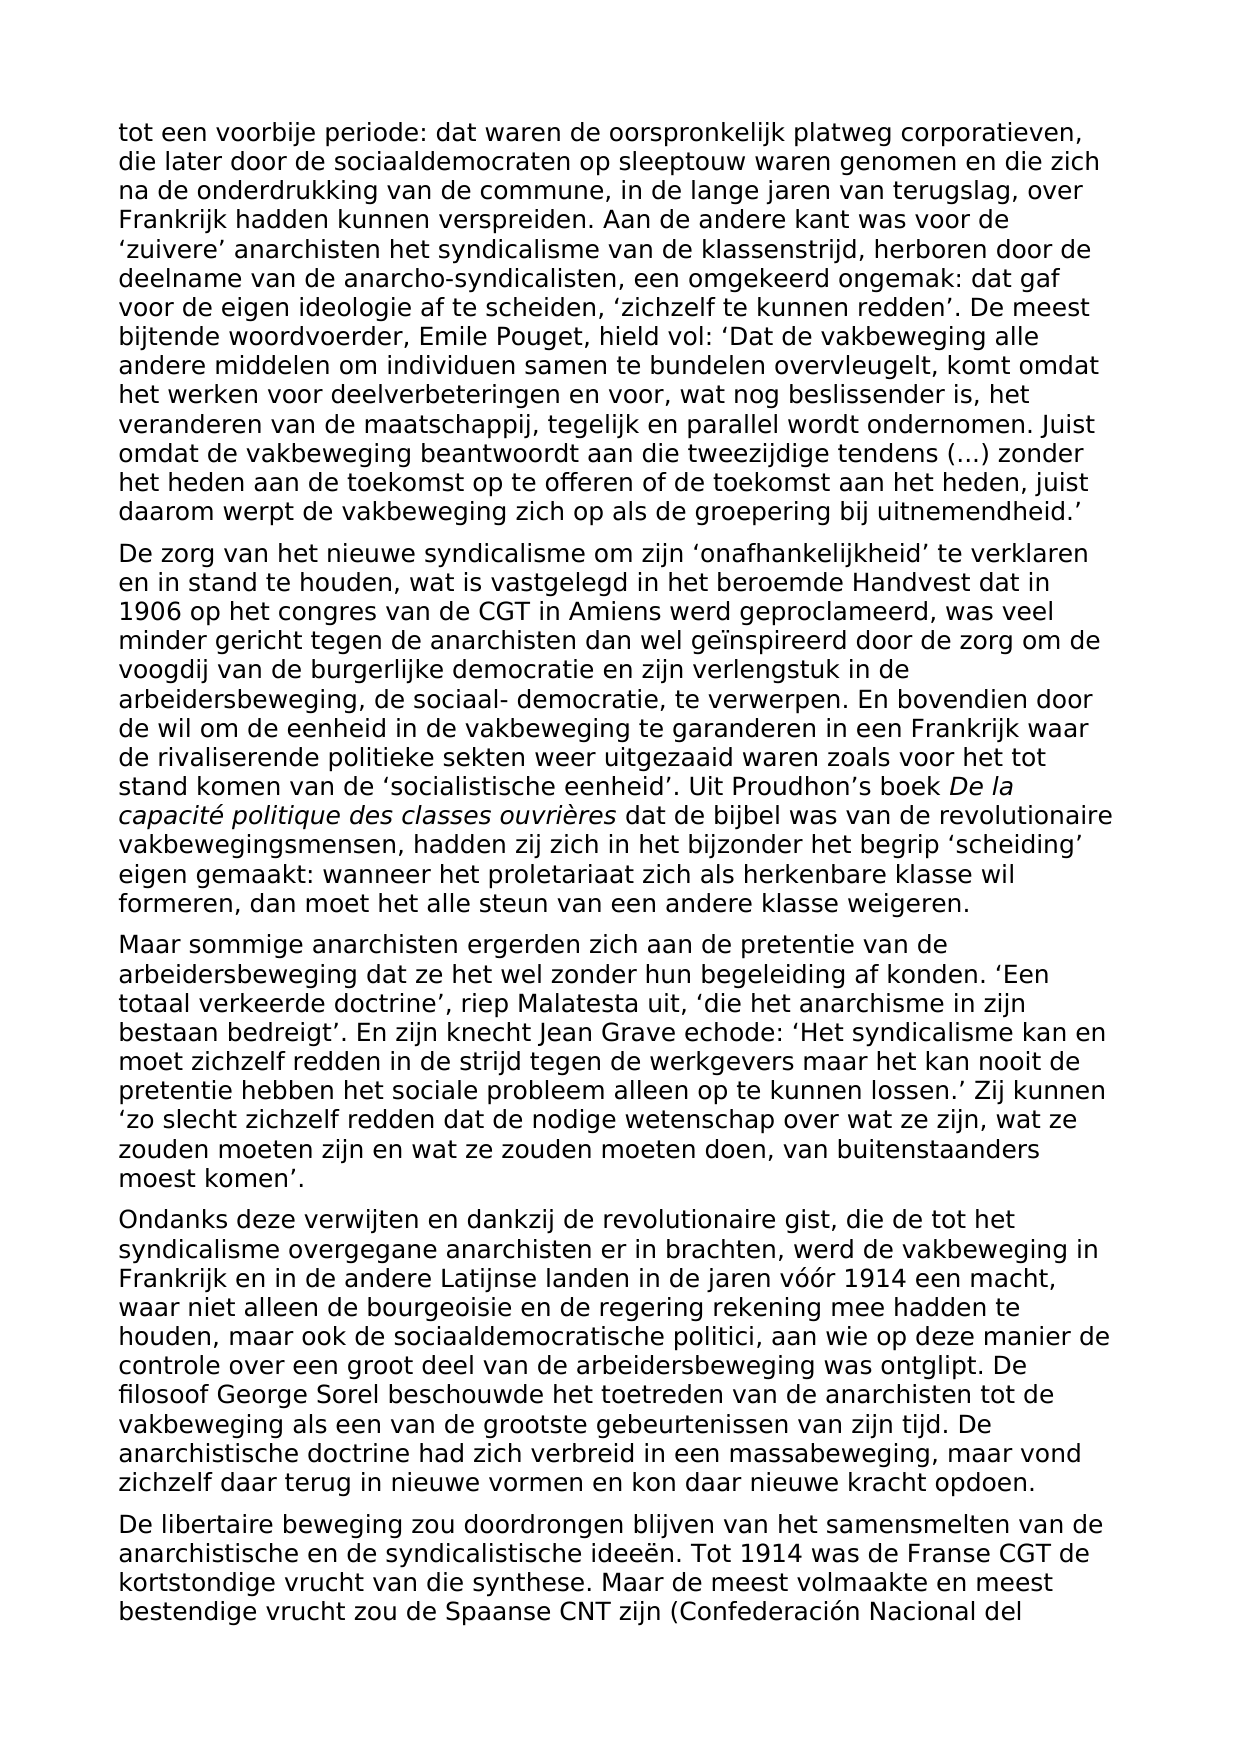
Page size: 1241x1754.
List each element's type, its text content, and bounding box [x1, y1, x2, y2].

text De libertaire beweging zou doordrongen blijven van het samensmelten van de anarchistische en de syndicalistische ideeën. Tot 1914 was de Franse CGT de kortstondige vrucht van die synthese. Maar de meest volmaakte en meest bestendige vrucht zou de Spaanse CNT zijn (Confederación Nacional del [118, 1510, 1122, 1626]
text tot een voorbije periode: dat waren de oorspronkelijk platweg corporatieven, die later door de sociaaldemocraten op sleeptouw waren genomen en die zich na de onderdrukking van de commune, in de lange jaren van terugslag, over Frankrijk hadden kunnen verspreiden. Aan de andere kant was voor de ‘zuivere’ anarchisten het syndicalisme van de klassenstrijd, herboren door de deelname van de anarcho-syndicalisten, een omgekeerd ongemak: dat gaf voor de eigen ideologie af te scheiden, ‘zichzelf te kunnen redden’. De meest bijtende woordvoerder, Emile Pouget, hield vol: ‘Dat de vakbeweging alle andere middelen om individuen samen te bundelen overvleugelt, komt omdat het werken voor deelverbeteringen en voor, wat nog beslissender is, het veranderen van de maatschappij, tegelijk en parallel wordt ondernomen. Juist omdat de vakbeweging beantwoordt aan die tweezijdige tendens (...) zonder het heden aan de toekomst op te offeren of de toekomst aan het heden, juist daarom werpt de vakbeweging zich op als de groepering bij uitnemendheid.’ [118, 118, 1122, 526]
text De zorg van het nieuwe syndicalisme om zijn ‘onafhankelijkheid’ te verklaren en in stand te houden, wat is vastgelegd in het beroemde Handvest dat in 1906 op het congres van de CGT in Amiens werd geproclameerd, was veel minder gericht tegen de anarchisten dan wel geïnspireerd door de zorg om de voogdij van de burgerlijke democratie en zijn verlengstuk in de arbeidersbeweging, de sociaal- democratie, te verwerpen. En bovendien door de wil om de eenheid in de vakbeweging te garanderen in een Frankrijk waar de rivaliserende politieke sekten weer uitgezaaid waren zoals voor het tot stand komen van de ‘socialistische eenheid’. Uit Proudhon’s boek De la capacité politique des classes ouvrières dat de bijbel was van de revolutionaire vakbewegingsmensen, hadden zij zich in het bijzonder het begrip ‘scheiding’ eigen gemaakt: wanneer het proletariaat zich als herkenbare klasse wil formeren, dan moet het alle steun van een andere klasse weigeren. [118, 539, 1122, 918]
text Ondanks deze verwijten en dankzij de revolutionaire gist, die de tot het syndicalisme overgegane anarchisten er in brachten, werd de vakbeweging in Frankrijk en in de andere Latijnse landen in de jaren vóór 1914 een macht, waar niet alleen de bourgeoisie en de regering rekening mee hadden te houden, maar ook de sociaaldemocratische politici, aan wie op deze manier de controle over een groot deel van de arbeidersbeweging was ontglipt. De filosoof George Sorel beschouwde het toetreden van de anarchisten tot de vakbeweging als een van de grootste gebeurtenissen van zijn tijd. De anarchistische doctrine had zich verbreid in een massabeweging, maar vond zichzelf daar terug in nieuwe vormen en kon daar nieuwe kracht opdoen. [118, 1206, 1122, 1497]
text Maar sommige anarchisten ergerden zich aan de pretentie van de arbeidersbeweging dat ze het wel zonder hun begeleiding af konden. ‘Een totaal verkeerde doctrine’, riep Malatesta uit, ‘die het anarchisme in zijn bestaan bedreigt’. En zijn knecht Jean Grave echode: ‘Het syndicalisme kan en moet zichzelf redden in de strijd tegen de werkgevers maar het kan nooit de pretentie hebben het sociale probleem alleen op te kunnen lossen.’ Zij kunnen ‘zo slecht zichzelf redden dat de nodige wetenschap over wat ze zijn, wat ze zouden moeten zijn en wat ze zouden moeten doen, van buitenstaanders moest komen’. [118, 931, 1122, 1193]
